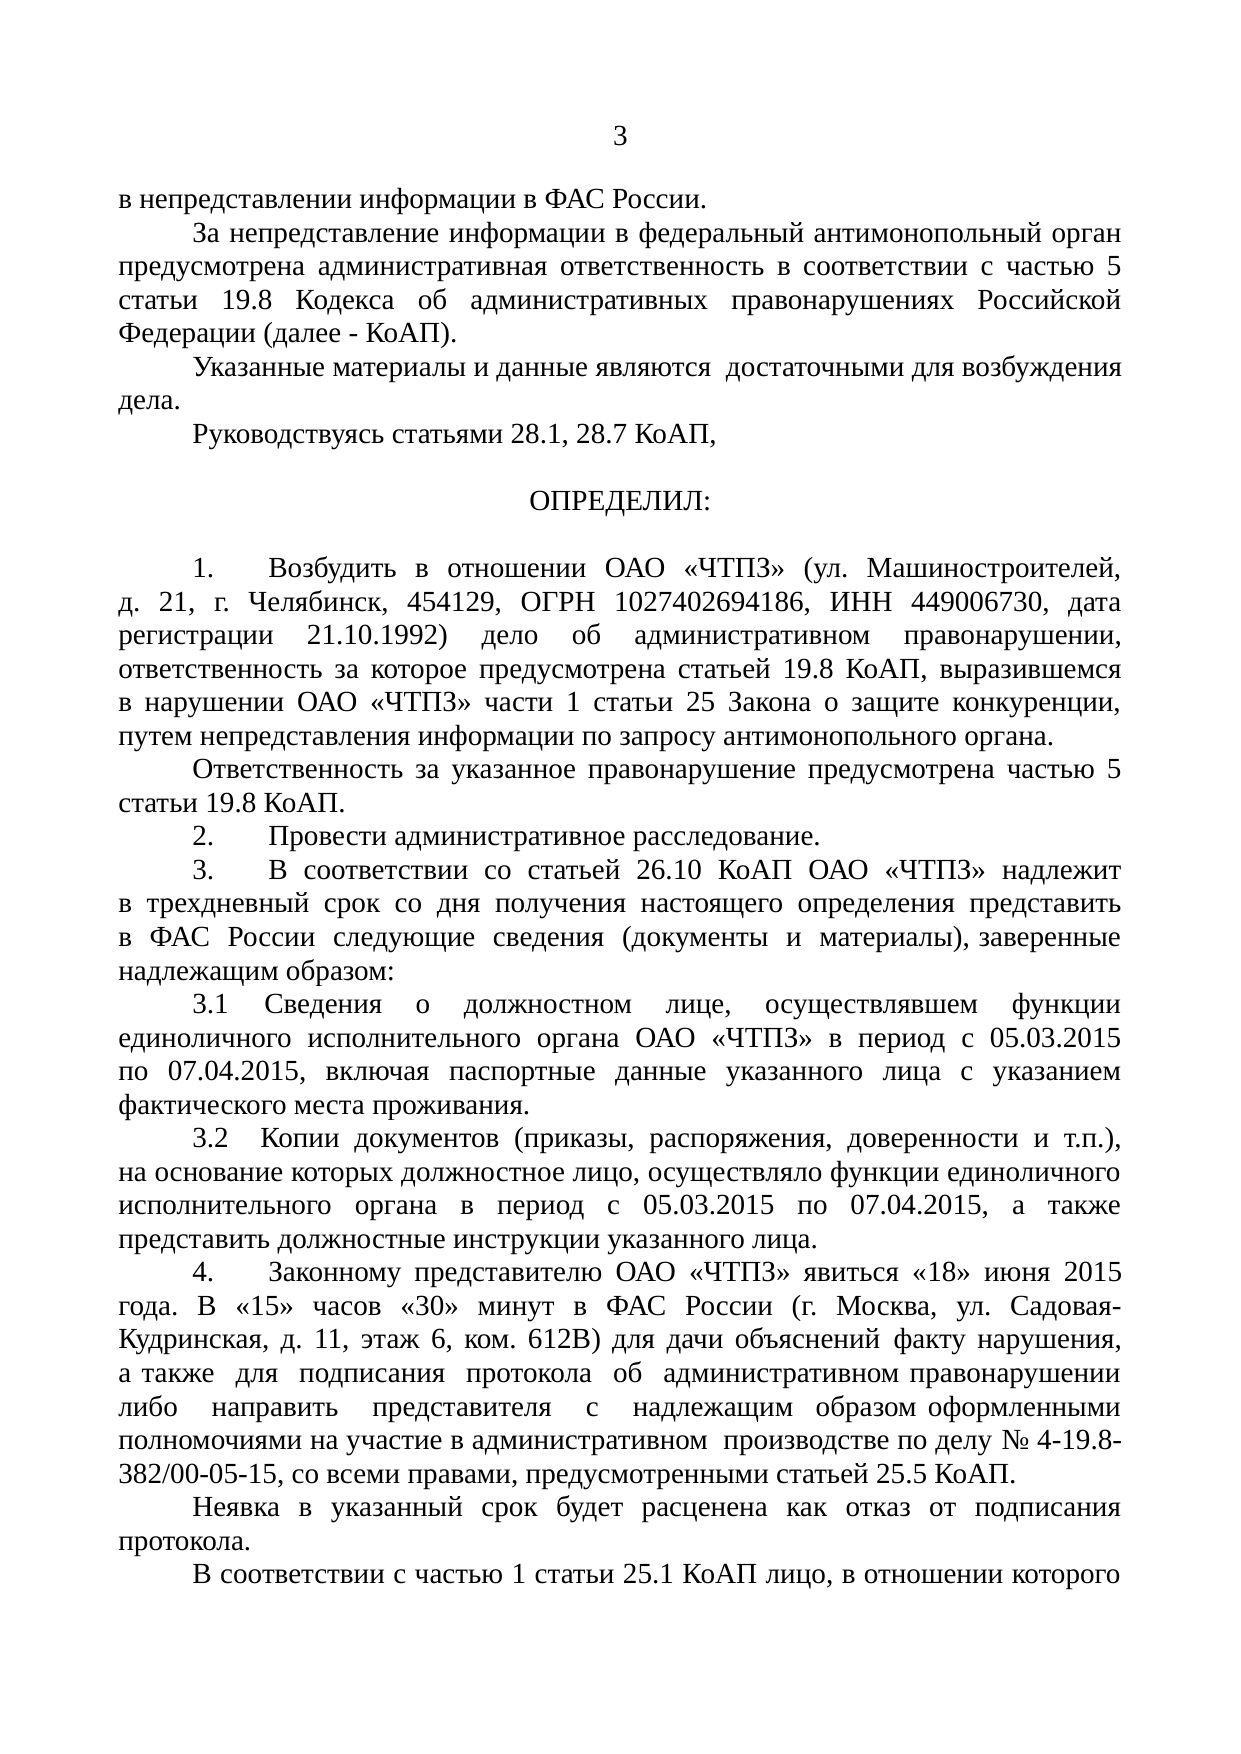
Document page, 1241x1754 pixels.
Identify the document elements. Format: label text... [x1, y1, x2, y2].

text Ответственность за указанное правонарушение предусмотрена частью 5 статьи 19.8 КоАП. [118, 751, 1122, 818]
list Копии документов (приказы, распоряжения, доверенности и т.п.), на основание которых должностное лицо, осуществляло функции единоличного исполнительного органа в период с 05.03.2015 по 07.04.2015, а также представить должностные инструкции указанного лица. [118, 1120, 1122, 1254]
list Провести административное расследование. [118, 818, 1122, 852]
list В соответствии со статьей 26.10 КоАП ОАО «ЧТПЗ» надлежит в трехдневный срок со дня получения настоящего определения представить в ФАС России следующие сведения (документы и материалы), заверенные надлежащим образом: [118, 852, 1122, 986]
text За непредставление информации в федеральный антимонопольный орган предусмотрена административная ответственность в соответствии с частью 5 статьи 19.8 Кодекса об административных правонарушениях Российской Федерации (далее - КоАП). [118, 215, 1122, 349]
text Неявка в указанный срок будет расценена как отказ от подписания протокола. [118, 1489, 1122, 1556]
list Возбудить в отношении ОАО «ЧТПЗ» (ул. Машиностроителей, д. 21, г. Челябинск, 454129, ОГРН 1027402694186, ИНН 449006730, дата регистрации 21.10.1992) дело об административном правонарушении, ответственность за которое предусмотрена статьей 19.8 КоАП, выразившемся в нарушении ОАО «ЧТПЗ» части 1 статьи 25 Закона о защите конкуренции, путем непредставления информации по запросу антимонопольного органа. [118, 550, 1122, 751]
text в непредставлении информации в ФАС России. [118, 181, 1122, 215]
text ОПРЕДЕЛИЛ: [118, 483, 1122, 517]
list Законному представителю ОАО «ЧТПЗ» явиться «18» июня 2015 года. В «15» часов «30» минут в ФАС России (г. Москва, ул. Садовая-Кудринская, д. 11, этаж 6, ком. 612В) для дачи объяснений факту нарушения, а также для подписания протокола об административном правонарушении либо направить представителя с надлежащим образом оформленными полномочиями на участие в административном производстве по делу № 4-19.8-382/00-05-15, со всеми правами, предусмотренными статьей 25.5 КоАП. [118, 1254, 1122, 1489]
text В соответствии с частью 1 статьи 25.1 КоАП лицо, в отношении которого [118, 1556, 1122, 1590]
list Сведения о должностном лице, осуществлявшем функции единоличного исполнительного органа ОАО «ЧТПЗ» в период с 05.03.2015 по 07.04.2015, включая паспортные данные указанного лица с указанием фактического места проживания. [118, 986, 1122, 1120]
text Руководствуясь статьями 28.1, 28.7 КоАП, [118, 416, 1122, 449]
text Указанные материалы и данные являются достаточными для возбуждения дела. [118, 349, 1122, 416]
